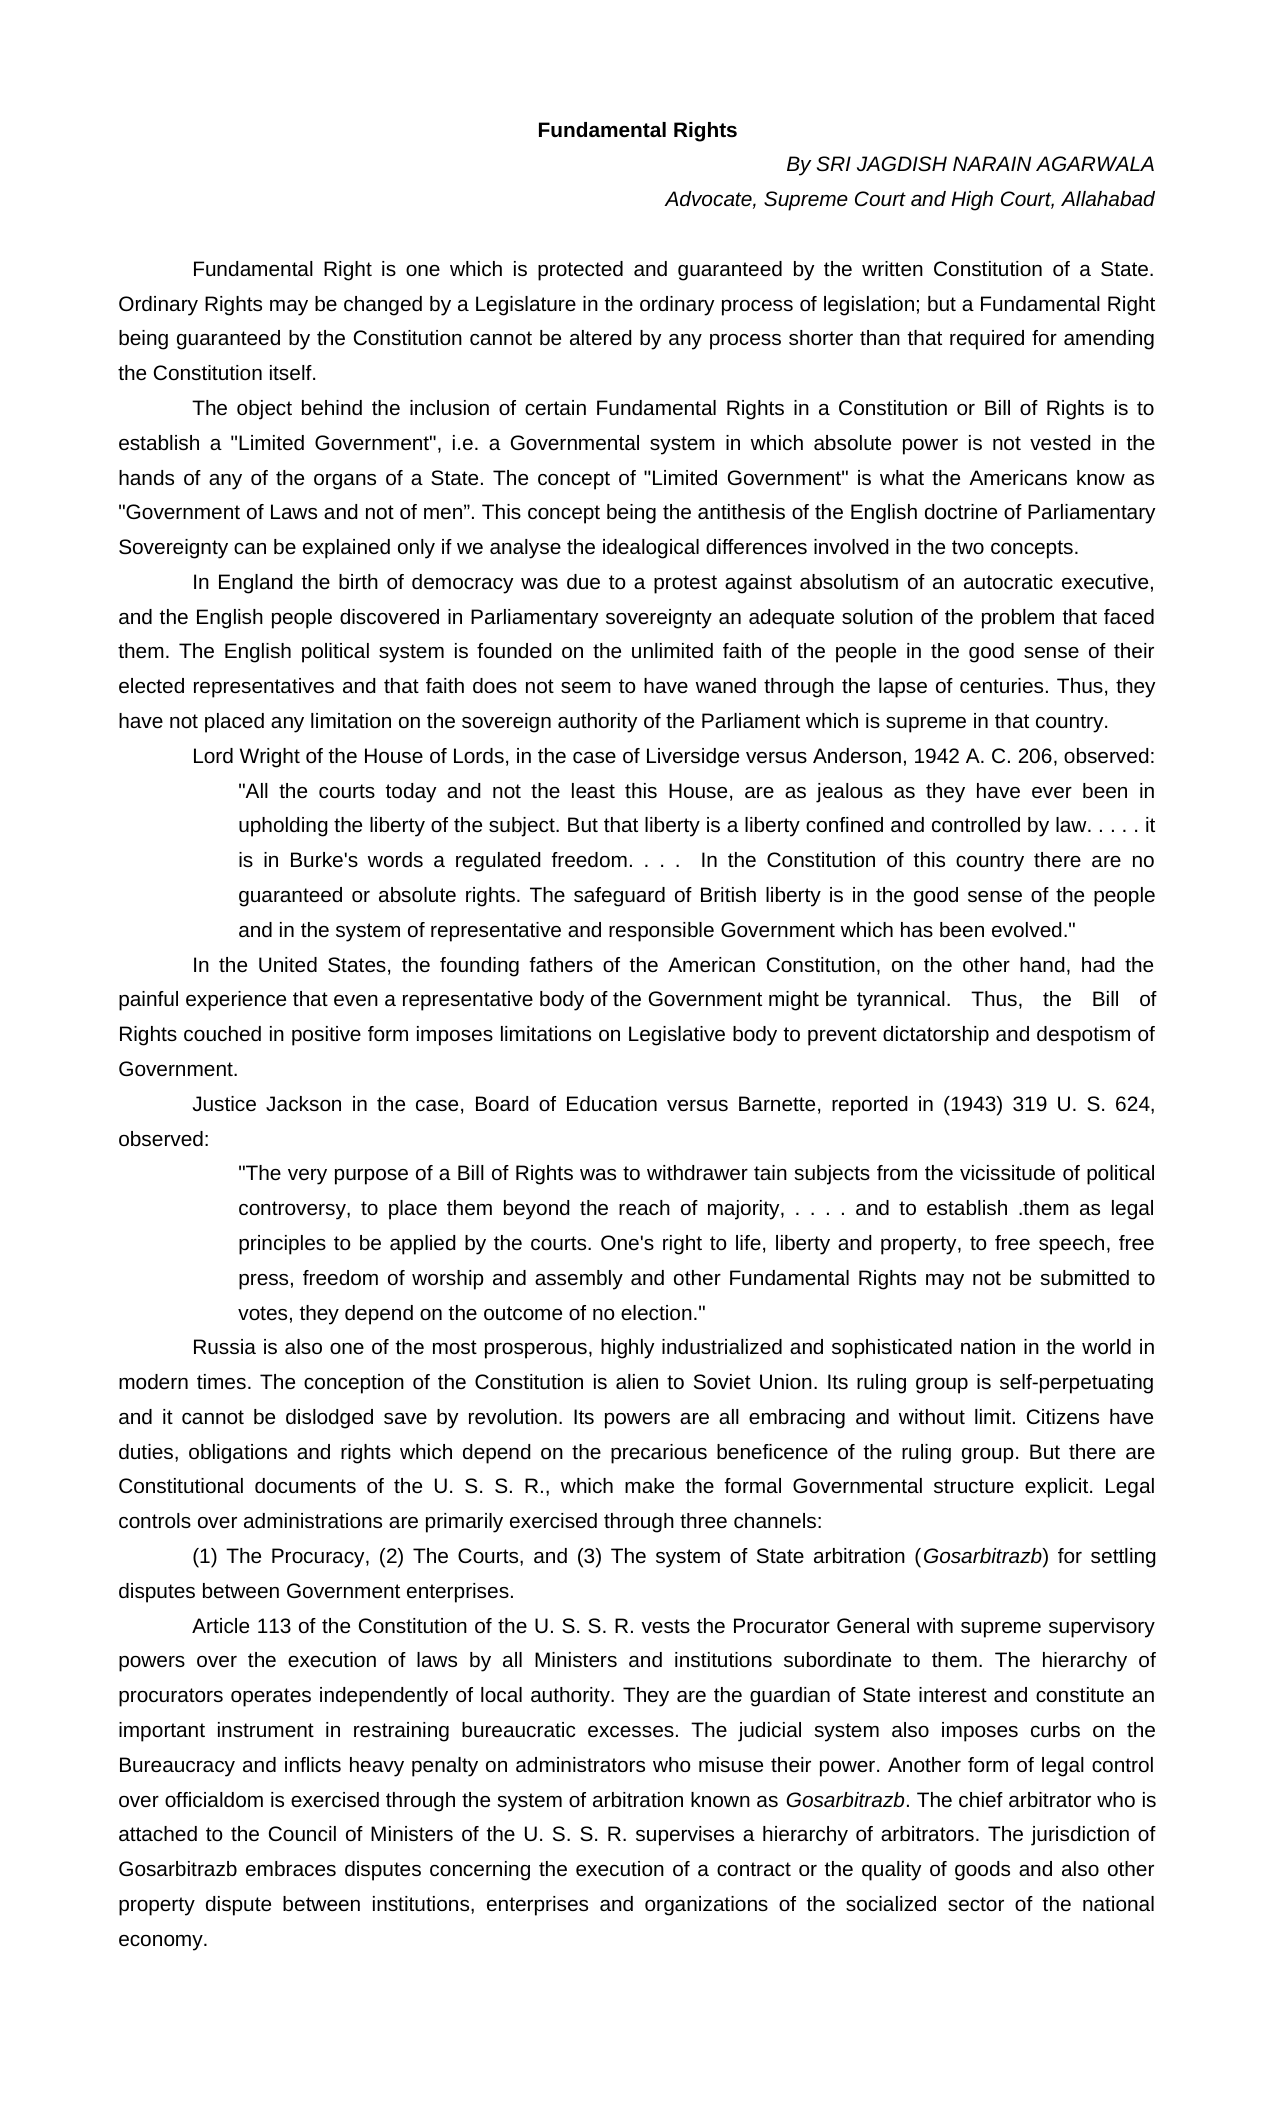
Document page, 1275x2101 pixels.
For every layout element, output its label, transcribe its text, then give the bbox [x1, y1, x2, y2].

text The object behind the inclusion of certain Fundamental Rights in a Constitution or Bill of Rights is to establish a "Limited Government", i.e. a Governmental system in which absolute power is not vested in the hands of any of the organs of a State. The concept of "Limited Government" is what the Americans know as "Government of Laws and not of men”. This concept being the antithesis of the English doctrine of Parliamentary Sovereignty can be explained only if we analyse the idealogical differences involved in the two concepts. [118, 396, 1157, 559]
text In the United States, the founding fathers of the American Constitution, on the other hand, had the painful experience that even a representative body of the Government might be tyrannical. Thus, the Bill of Rights couched in positive form imposes limitations on Legislative body to prevent dictatorship and despotism of Government. [118, 953, 1157, 1081]
text Russia is also one of the most prosperous, highly industrialized and sophisticated nation in the world in modern times. The conception of the Constitution is alien to Soviet Union. Its ruling group is self-perpetuating and it cannot be dislodged save by revolution. Its powers are all embracing and without limit. Citizens have duties, obligations and rights which depend on the precarious beneficence of the ruling group. But there are Constitutional documents of the U. S. S. R., which make the formal Governmental structure explicit. Legal controls over administrations are primarily exercised through three channels: [118, 1336, 1157, 1533]
text "The very purpose of a Bill of Rights was to withdrawer tain subjects from the vicissitude of political controversy, to place them beyond the reach of majority, . . . . and to establish .them as legal principles to be applied by the courts. One's right to life, liberty and property, to free speech, free press, freedom of worship and assembly and other Fundamental Rights may not be submitted to votes, they depend on the outcome of no election." [238, 1162, 1157, 1324]
text By SRI JAGDISH NARAIN AGARWALA [118, 153, 1157, 176]
text Lord Wright of the House of Lords, in the case of Liversidge versus Anderson, 1942 A. C. 206, observed: [118, 744, 1157, 768]
text Advocate, Supreme Court and High Court, Allahabad [118, 188, 1157, 211]
text Justice Jackson in the case, Board of Education versus Barnette, reported in (1943) 319 U. S. 624, observed: [118, 1092, 1157, 1150]
text "All the courts today and not the least this House, are as jealous as they have ever been in upholding the liberty of the subject. But that liberty is a liberty confined and controlled by law. . . . . it is in Burke's words a regulated freedom. . . . In the Constitution of this country there are no guaranteed or absolute rights. The safeguard of British liberty is in the good sense of the people and in the system of representative and responsible Government which has been evolved." [238, 779, 1157, 942]
text Fundamental Right is one which is protected and guaranteed by the written Constitution of a State. Ordinary Rights may be changed by a Legislature in the ordinary process of legislation; but a Fundamental Right being guaranteed by the Constitution cannot be altered by any process shorter than that required for amending the Constitution itself. [118, 257, 1157, 385]
text Fundamental Rights [118, 118, 1157, 141]
text In England the birth of democracy was due to a protest against absolutism of an autocratic executive, and the English people discovered in Parliamentary sovereignty an adequate solution of the problem that faced them. The English political system is founded on the unlimited faith of the people in the good sense of their elected representatives and that faith does not seem to have waned through the lapse of centuries. Thus, they have not placed any limitation on the sovereign authority of the Parliament which is supreme in that country. [118, 570, 1157, 733]
text Article 113 of the Constitution of the U. S. S. R. vests the Procurator General with supreme supervisory powers over the execution of laws by all Ministers and institutions subordinate to them. The hierarchy of procurators operates independently of local authority. They are the guardian of State interest and constitute an important instrument in restraining bureaucratic excesses. The judicial system also imposes curbs on the Bureaucracy and inflicts heavy penalty on administrators who misuse their power. Another form of legal control over officialdom is exercised through the system of arbitration known as Gosarbitrazb. The chief arbitrator who is attached to the Council of Ministers of the U. S. S. R. supervises a hierarchy of arbitrators. The jurisdiction of Gosarbitrazb embraces disputes concerning the execution of a contract or the quality of goods and also other property dispute between institutions, enterprises and organizations of the socialized sector of the national economy. [118, 1614, 1157, 1951]
text (1) The Procuracy, (2) The Courts, and (3) The system of State arbitration (Gosarbitrazb) for settling disputes between Government enterprises. [118, 1544, 1157, 1603]
